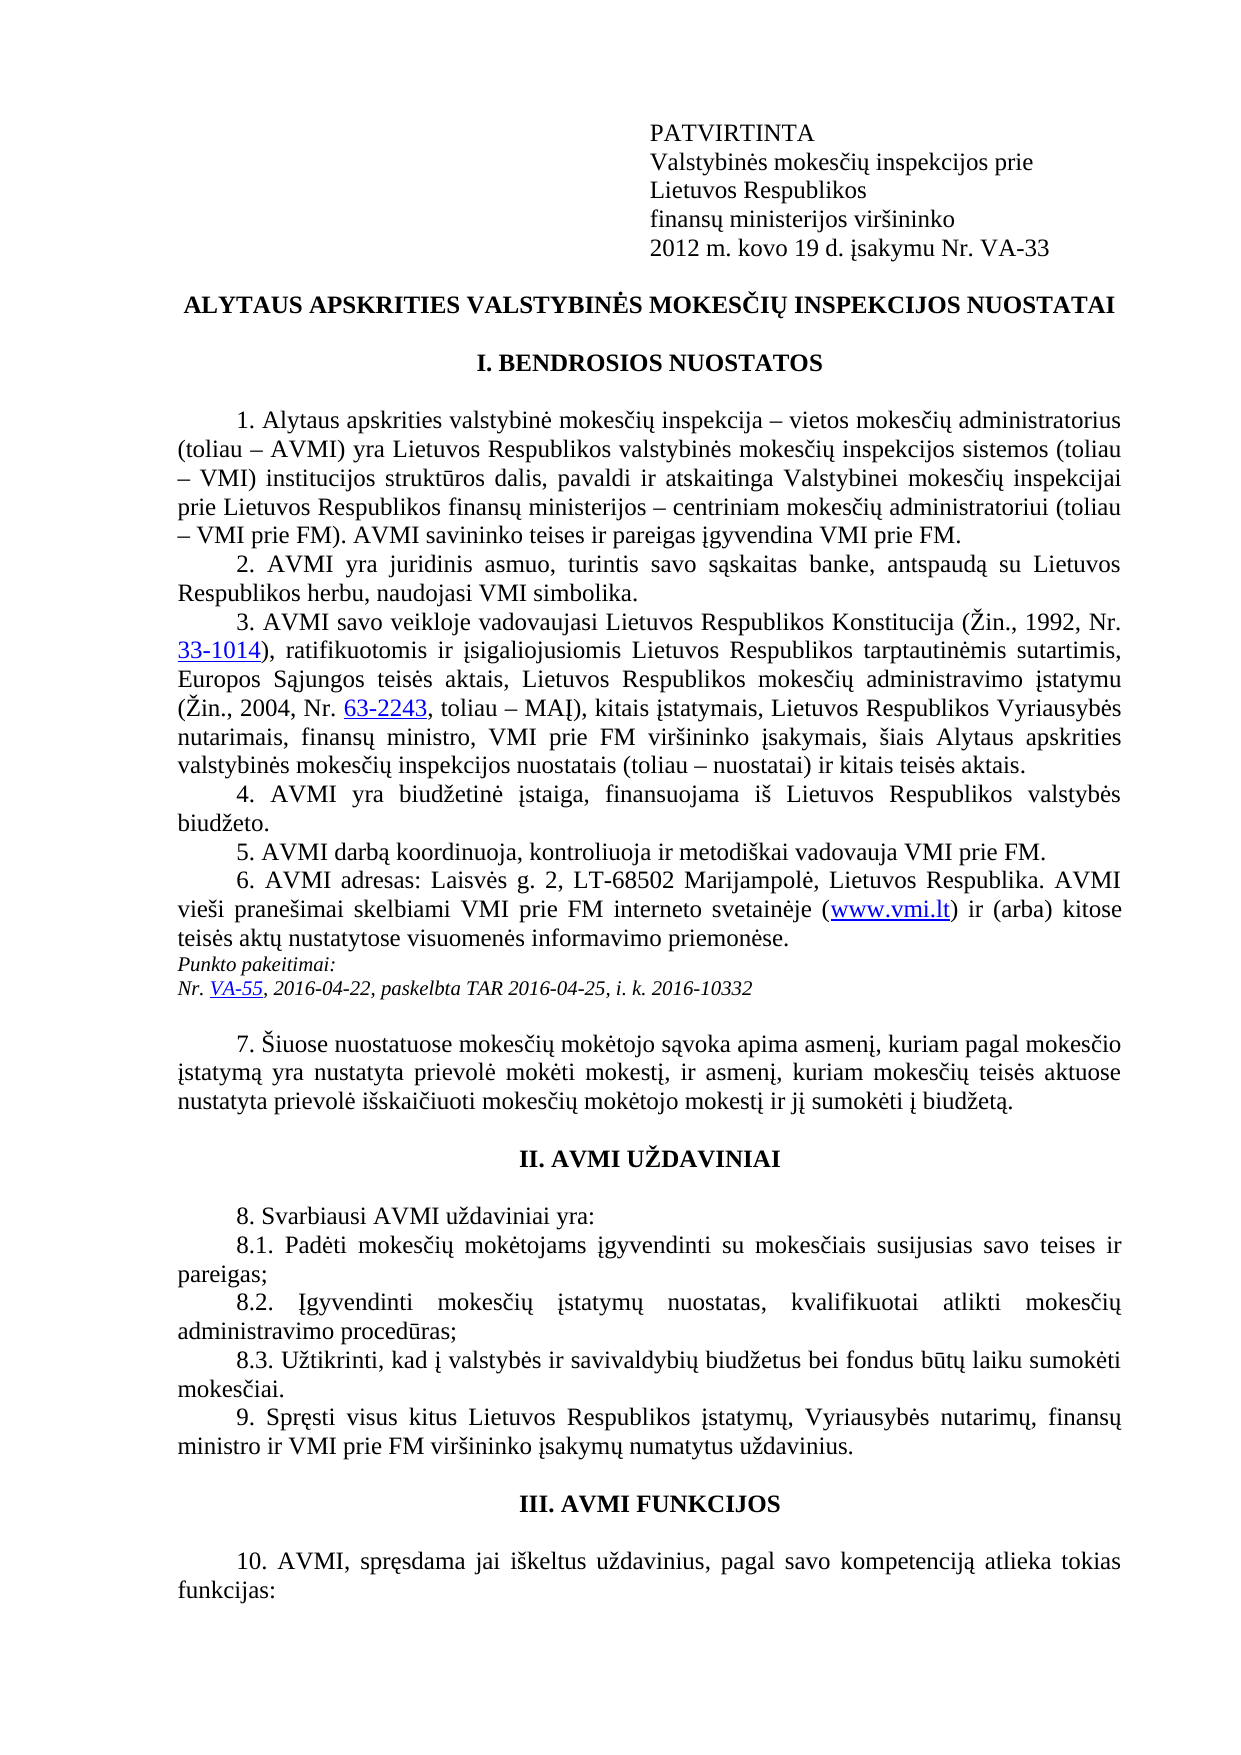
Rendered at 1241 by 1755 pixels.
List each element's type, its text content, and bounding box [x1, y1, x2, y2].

text 5. AVMI darbą koordinuoja, kontroliuoja ir metodiškai vadovauja VMI prie FM. [177, 837, 1122, 866]
text 2. AVMI yra juridinis asmuo, turintis savo sąskaitas banke, antspaudą su Lietuvos Respublikos herbu, naudojasi VMI simbolika. [177, 549, 1122, 607]
text 8.2. Įgyvendinti mokesčių įstatymų nuostatas, kvalifikuotai atlikti mokesčių administravimo procedūras; [177, 1287, 1122, 1345]
text 8.3. Užtikrinti, kad į valstybės ir savivaldybių biudžetus bei fondus būtų laiku sumokėti mokesčiai. [177, 1345, 1122, 1402]
text PATVIRTINTA [649, 118, 1122, 147]
text finansų ministerijos viršininko [649, 204, 1122, 233]
text I. BENDROSIOS NUOSTATOS [177, 348, 1122, 377]
text 4. AVMI yra biudžetinė įstaiga, finansuojama iš Lietuvos Respublikos valstybės biudžeto. [177, 779, 1122, 837]
text Lietuvos Respublikos [649, 176, 1122, 204]
text Nr. VA-55, 2016-04-22, paskelbta TAR 2016-04-25, i. k. 2016-10332 [177, 976, 1122, 1000]
text 2012 m. kovo 19 d. įsakymu Nr. VA-33 [649, 233, 1122, 262]
text 9. Spręsti visus kitus Lietuvos Respublikos įstatymų, Vyriausybės nutarimų, finansų ministro ir VMI prie FM viršininko įsakymų numatytus uždavinius. [177, 1402, 1122, 1460]
text 6. AVMI adresas: Laisvės g. 2, LT-68502 Marijampolė, Lietuvos Respublika. AVMI vieši pranešimai skelbiami VMI prie FM interneto svetainėje (www.vmi.lt) ir (arba) kitose teisės aktų nustatytose visuomenės informavimo priemonėse. [177, 866, 1122, 952]
text 3. AVMI savo veikloje vadovaujasi Lietuvos Respublikos Konstitucija (Žin., 1992, Nr. 33-1014), ratifikuotomis ir įsigaliojusiomis Lietuvos Respublikos tarptautinėmis sutartimis, Europos Sąjungos teisės aktais, Lietuvos Respublikos mokesčių administravimo įstatymu (Žin., 2004, Nr. 63-2243, toliau – MAĮ), kitais įstatymais, Lietuvos Respublikos Vyriausybės nutarimais, finansų ministro, VMI prie FM viršininko įsakymais, šiais Alytaus apskrities valstybinės mokesčių inspekcijos nuostatais (toliau – nuostatai) ir kitais teisės aktais. [177, 607, 1122, 779]
text 10. AVMI, spręsdama jai iškeltus uždavinius, pagal savo kompetenciją atlieka tokias funkcijas: [177, 1546, 1122, 1604]
text 8.1. Padėti mokesčių mokėtojams įgyvendinti su mokesčiais susijusias savo teises ir pareigas; [177, 1230, 1122, 1287]
text Valstybinės mokesčių inspekcijos prie [649, 147, 1122, 176]
text Punkto pakeitimai: [177, 952, 1122, 976]
text II. AVMI uždaviniai [177, 1144, 1122, 1172]
text alytaus APSKRITIES VALSTYBINĖS MOKESČIŲ INSPEKCIJOS NUOSTATAI [177, 291, 1122, 319]
text 7. Šiuose nuostatuose mokesčių mokėtojo sąvoka apima asmenį, kuriam pagal mokesčio įstatymą yra nustatyta prievolė mokėti mokestį, ir asmenį, kuriam mokesčių teisės aktuose nustatyta prievolė išskaičiuoti mokesčių mokėtojo mokestį ir jį sumokėti į biudžetą. [177, 1029, 1122, 1115]
text III. AVMI funkcijos [177, 1489, 1122, 1517]
text 8. Svarbiausi AVMI uždaviniai yra: [177, 1201, 1122, 1230]
text 1. Alytaus apskrities valstybinė mokesčių inspekcija – vietos mokesčių administratorius (toliau – AVMI) yra Lietuvos Respublikos valstybinės mokesčių inspekcijos sistemos (toliau – VMI) institucijos struktūros dalis, pavaldi ir atskaitinga Valstybinei mokesčių inspekcijai prie Lietuvos Respublikos finansų ministerijos – centriniam mokesčių administratoriui (toliau – VMI prie FM). AVMI savininko teises ir pareigas įgyvendina VMI prie FM. [177, 406, 1122, 549]
